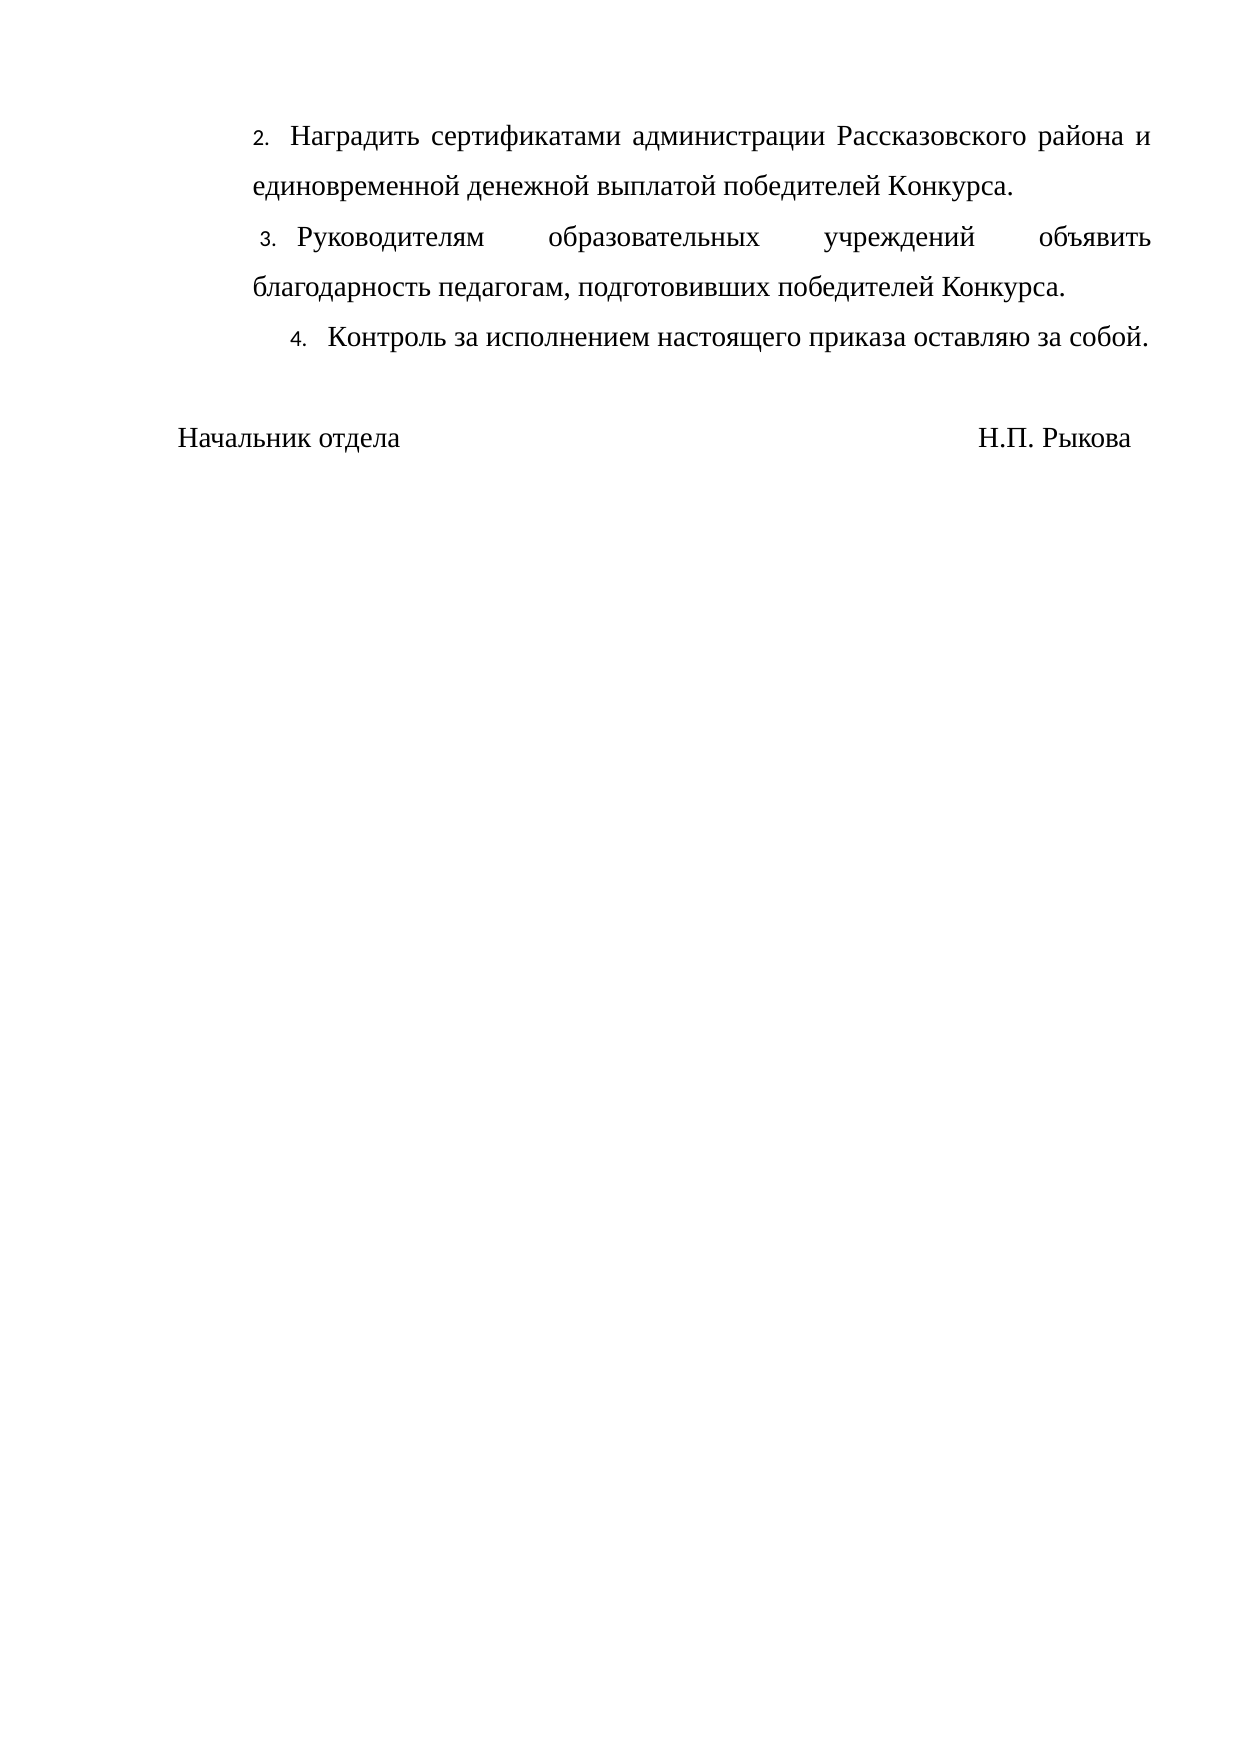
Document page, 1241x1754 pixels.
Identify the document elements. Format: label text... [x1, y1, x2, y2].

list Наградить сертификатами администрации Рассказовского района и единовременной денежной выплатой победителей Конкурса. [215, 118, 1152, 202]
text Начальник отдела Н.П. Рыкова [177, 420, 1152, 453]
list Руководителям образовательных учреждений объявить благодарность педагогам, подготовивших победителей Конкурса. [215, 219, 1152, 303]
list Контроль за исполнением настоящего приказа оставляю за собой. [290, 319, 1152, 353]
